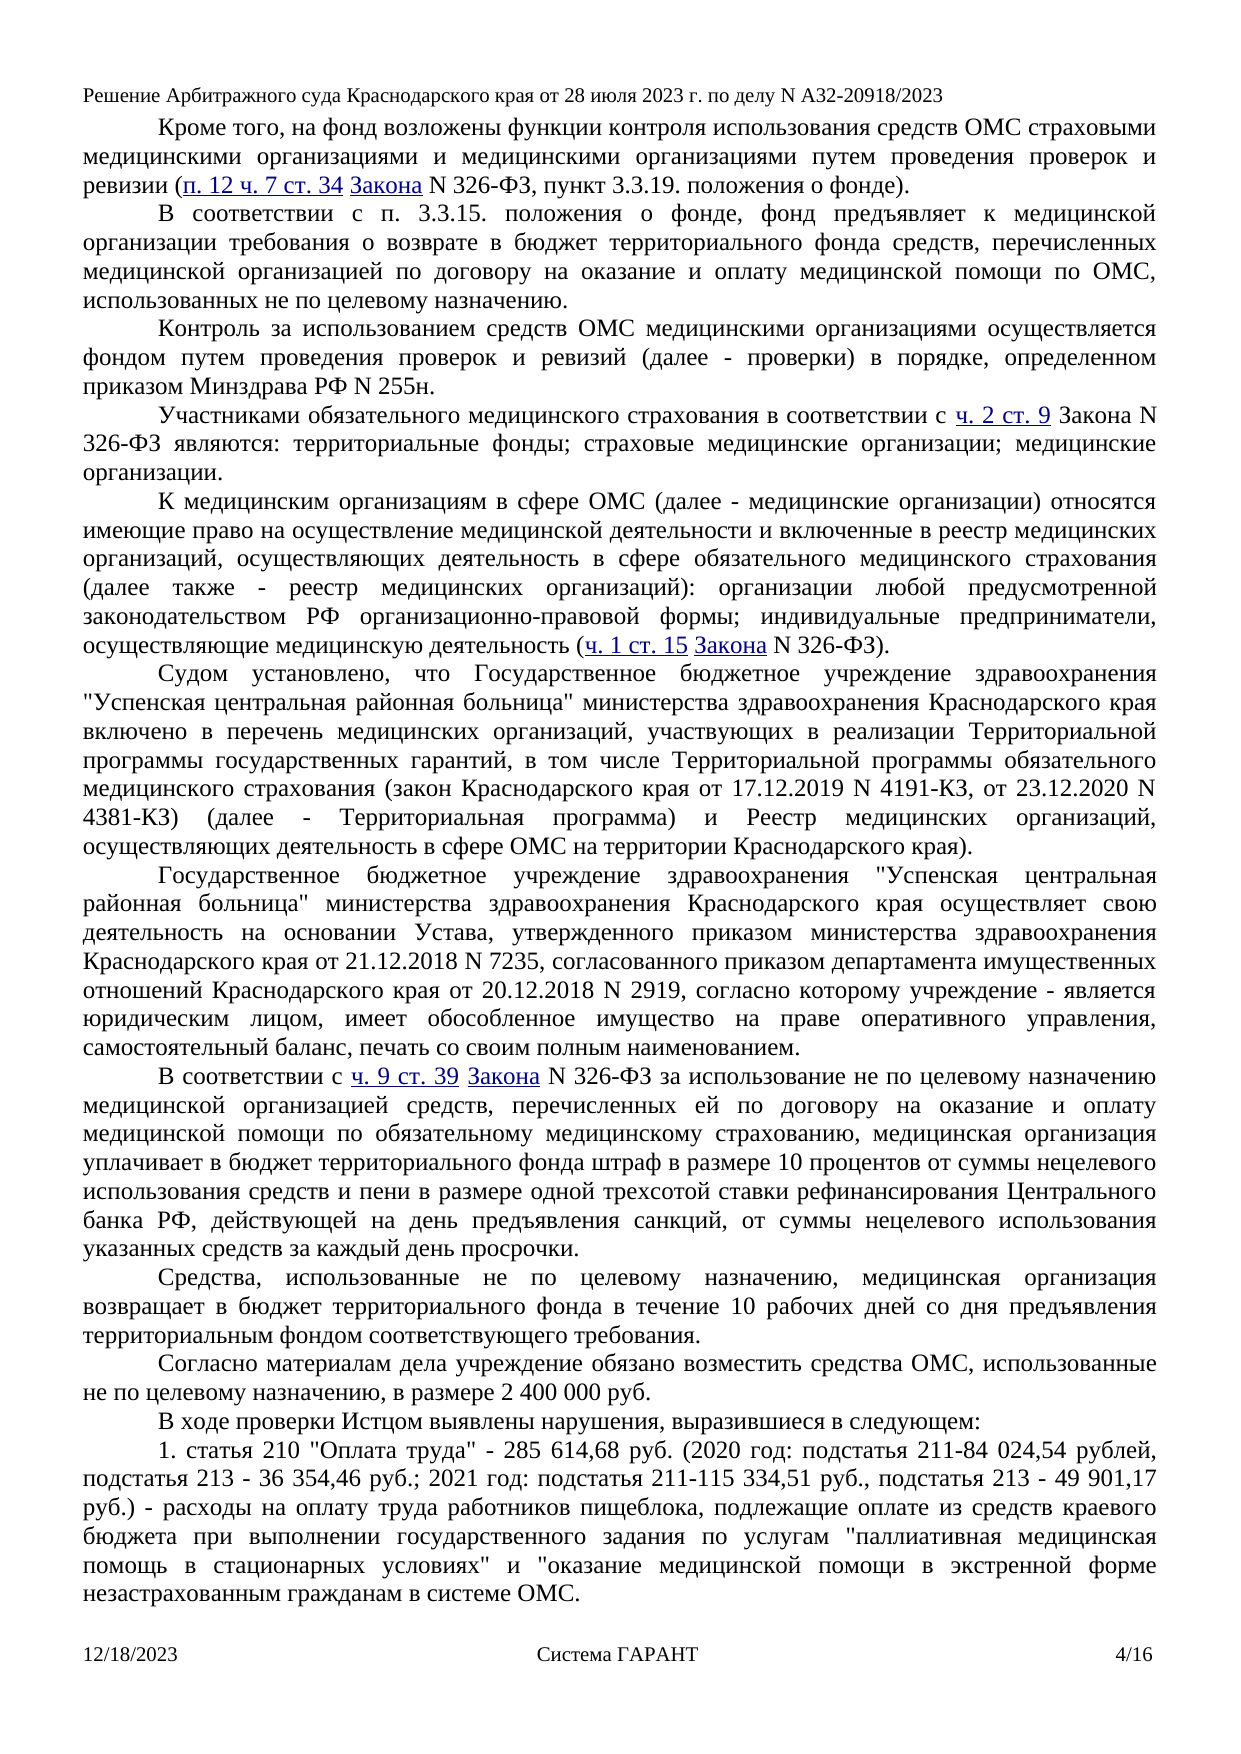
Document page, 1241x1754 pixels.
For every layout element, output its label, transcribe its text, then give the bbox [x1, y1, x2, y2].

text К медицинским организациям в сфере ОМС (далее - медицинские организации) относятся имеющие право на осуществление медицинской деятельности и включенные в реестр медицинских организаций, осуществляющих деятельность в сфере обязательного медицинского страхования (далее также - реестр медицинских организаций): организации любой предусмотренной законодательством РФ организационно-правовой формы; индивидуальные предприниматели, осуществляющие медицинскую деятельность (ч. 1 ст. 15 Закона N 326-ФЗ). [83, 486, 1157, 658]
text Государственное бюджетное учреждение здравоохранения "Успенская центральная районная больница" министерства здравоохранения Краснодарского края осуществляет свою деятельность на основании Устава, утвержденного приказом министерства здравоохранения Краснодарского края от 21.12.2018 N 7235, согласованного приказом департамента имущественных отношений Краснодарского края от 20.12.2018 N 2919, согласно которому учреждение - является юридическим лицом, имеет обособленное имущество на праве оперативного управления, самостоятельный баланс, печать со своим полным наименованием. [83, 860, 1157, 1061]
text Средства, использованные не по целевому назначению, медицинская организация возвращает в бюджет территориального фонда в течение 10 рабочих дней со дня предъявления территориальным фондом соответствующего требования. [83, 1262, 1157, 1348]
text В ходе проверки Истцом выявлены нарушения, выразившиеся в следующем: [83, 1406, 1157, 1435]
text В соответствии с ч. 9 ст. 39 Закона N 326-ФЗ за использование не по целевому назначению медицинской организацией средств, перечисленных ей по договору на оказание и оплату медицинской помощи по обязательному медицинскому страхованию, медицинская организация уплачивает в бюджет территориального фонда штраф в размере 10 процентов от суммы нецелевого использования средств и пени в размере одной трехсотой ставки рефинансирования Центрального банка РФ, действующей на день предъявления санкций, от суммы нецелевого использования указанных средств за каждый день просрочки. [83, 1061, 1157, 1262]
text 1. статья 210 "Оплата труда" - 285 614,68 руб. (2020 год: подстатья 211-84 024,54 рублей, подстатья 213 - 36 354,46 руб.; 2021 год: подстатья 211-115 334,51 руб., подстатья 213 - 49 901,17 руб.) - расходы на оплату труда работников пищеблока, подлежащие оплате из средств краевого бюджета при выполнении государственного задания по услугам "паллиативная медицинская помощь в стационарных условиях" и "оказание медицинской помощи в экстренной форме незастрахованным гражданам в системе ОМС. [83, 1435, 1157, 1607]
text В соответствии с п. 3.3.15. положения о фонде, фонд предъявляет к медицинской организации требования о возврате в бюджет территориального фонда средств, перечисленных медицинской организацией по договору на оказание и оплату медицинской помощи по ОМС, использованных не по целевому назначению. [83, 198, 1157, 313]
text Судом установлено, что Государственное бюджетное учреждение здравоохранения "Успенская центральная районная больница" министерства здравоохранения Краснодарского края включено в перечень медицинских организаций, участвующих в реализации Территориальной программы государственных гарантий, в том числе Территориальной программы обязательного медицинского страхования (закон Краснодарского края от 17.12.2019 N 4191-КЗ, от 23.12.2020 N 4381-КЗ) (далее - Территориальная программа) и Реестр медицинских организаций, осуществляющих деятельность в сфере ОМС на территории Краснодарского края). [83, 658, 1157, 860]
text Кроме того, на фонд возложены функции контроля использования средств ОМС страховыми медицинскими организациями и медицинскими организациями путем проведения проверок и ревизии (п. 12 ч. 7 ст. 34 Закона N 326-ФЗ, пункт 3.3.19. положения о фонде). [83, 112, 1157, 198]
text Участниками обязательного медицинского страхования в соответствии с ч. 2 ст. 9 Закона N 326-ФЗ являются: территориальные фонды; страховые медицинские организации; медицинские организации. [83, 400, 1157, 486]
text Контроль за использованием средств ОМС медицинскими организациями осуществляется фондом путем проведения проверок и ревизий (далее - проверки) в порядке, определенном приказом Минздрава РФ N 255н. [83, 313, 1157, 400]
text Согласно материалам дела учреждение обязано возместить средства ОМС, использованные не по целевому назначению, в размере 2 400 000 руб. [83, 1348, 1157, 1406]
